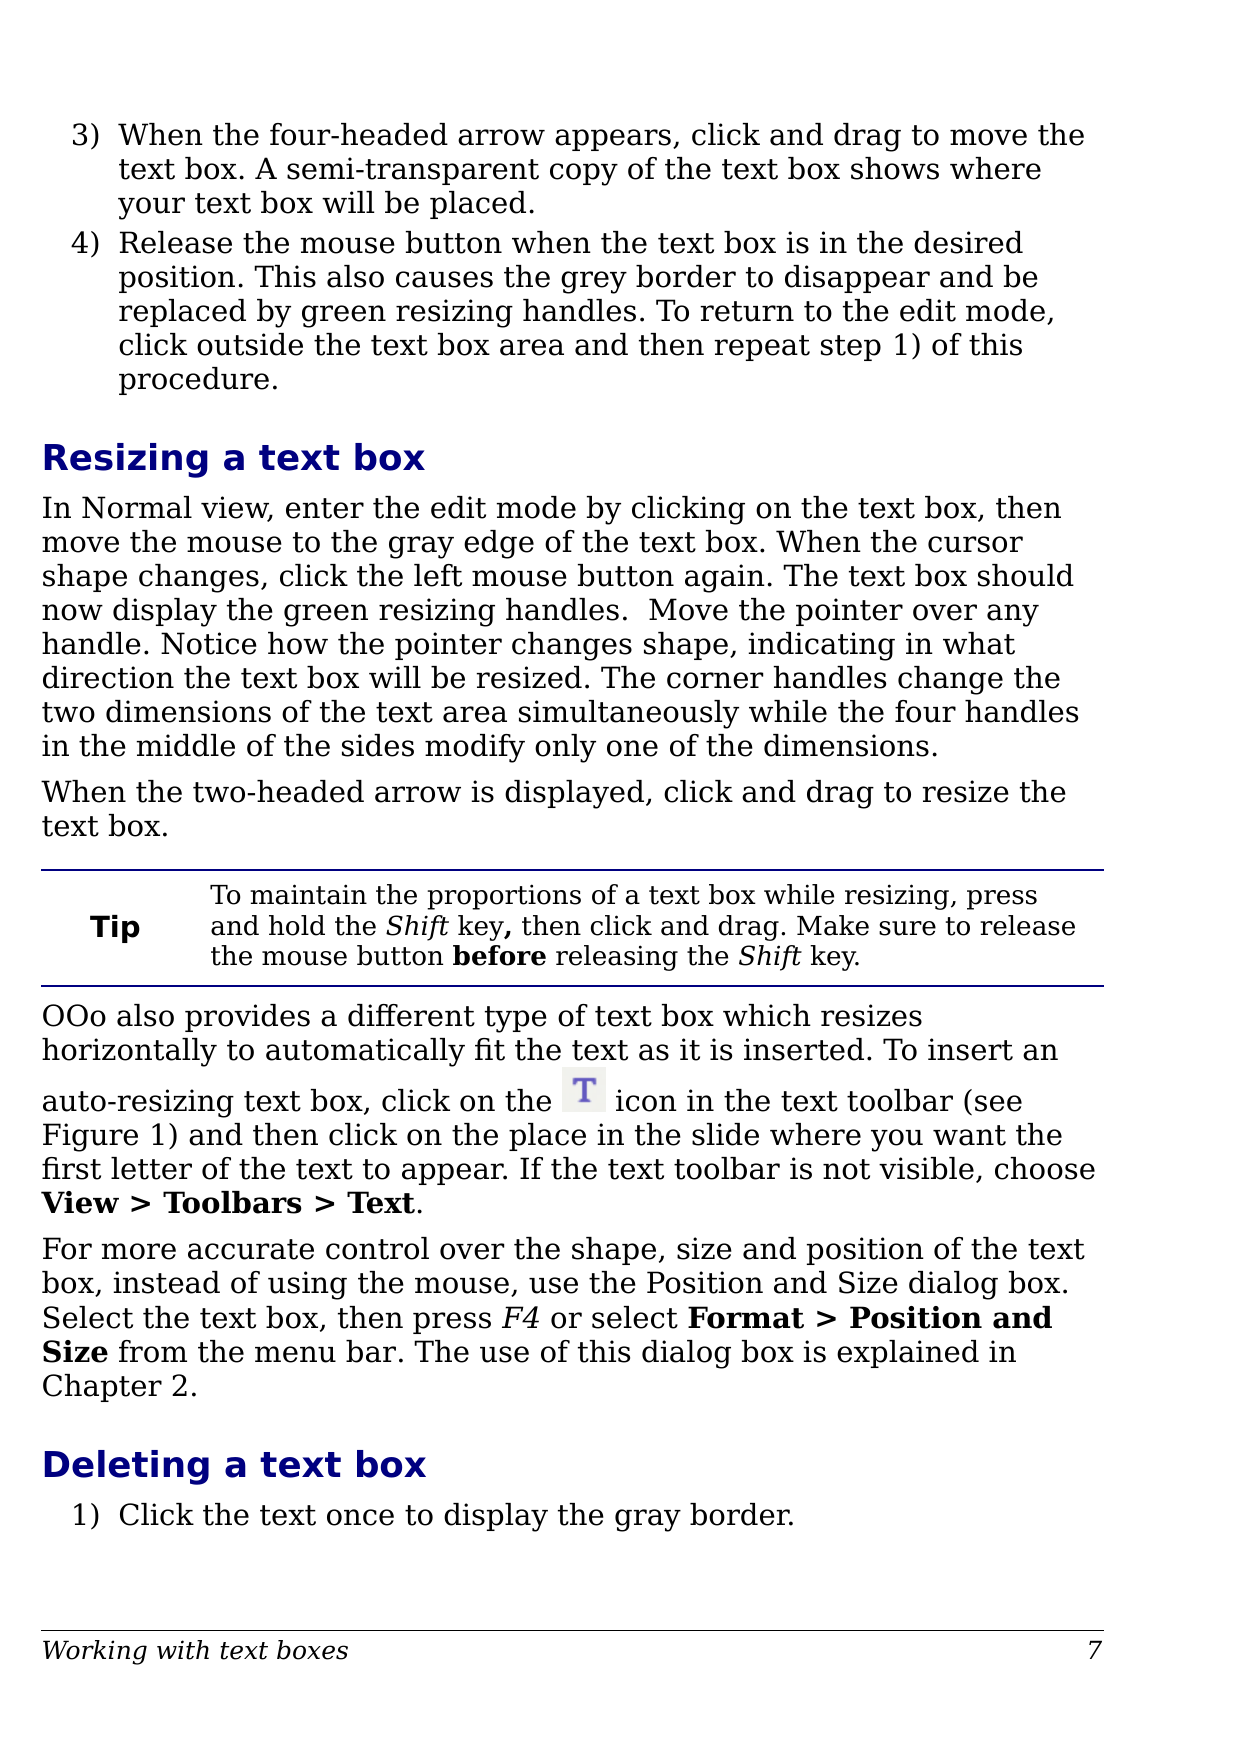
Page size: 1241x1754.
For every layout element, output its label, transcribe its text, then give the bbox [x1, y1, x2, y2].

table_header Tip [41, 871, 189, 985]
text In Normal view, enter the edit mode by clicking on the text box, then move the mouse to the gray edge of the text box. When the cursor shape changes, click the left mouse button again. The text box should now display the green resizing handles. Move the pointer over any handle. Notice how the pointer changes shape, indicating in what direction the text box will be resized. The corner handles change the two dimensions of the text area simultaneously while the four handles in the middle of the sides modify only one of the dimensions. [41, 492, 1104, 763]
text When the two-headed arrow is displayed, click and drag to resize the text box. [41, 776, 1104, 844]
list When the four-headed arrow appears, click and drag to move the text box. A semi-transparent copy of the text box shows where your text box will be placed. [100, 118, 1104, 220]
text For more accurate control over the shape, size and position of the text box, instead of using the mouse, use the Position and Size dialog box. Select the text box, then press F4 or select Format > Position and Size from the menu bar. The use of this dialog box is explained in Chapter 2. [41, 1233, 1104, 1403]
text OOo also provides a different type of text box which resizes horizontally to automatically fit the text as it is inserted. To insert an auto-resizing text box, click on the icon in the text toolbar (see Figure 1) and then click on the place in the slide where you want the first letter of the text to appear. If the text toolbar is not visible, choose View > Toolbars > Text. [41, 999, 1104, 1220]
subtitle Deleting a text box [41, 1445, 1104, 1486]
subtitle Resizing a text box [41, 438, 1104, 479]
picture [562, 1067, 606, 1112]
list Release the mouse button when the text box is in the desired position. This also causes the grey border to disappear and be replaced by green resizing handles. To return to the edit mode, click outside the text box area and then repeat step 1) of this procedure. [100, 226, 1104, 396]
list Click the text once to display the gray border. [100, 1499, 1104, 1533]
table_header To maintain the proportions of a text box while resizing, press and hold the Shift key, then click and drag. Make sure to release the mouse button before releasing the Shift key. [189, 871, 1104, 985]
